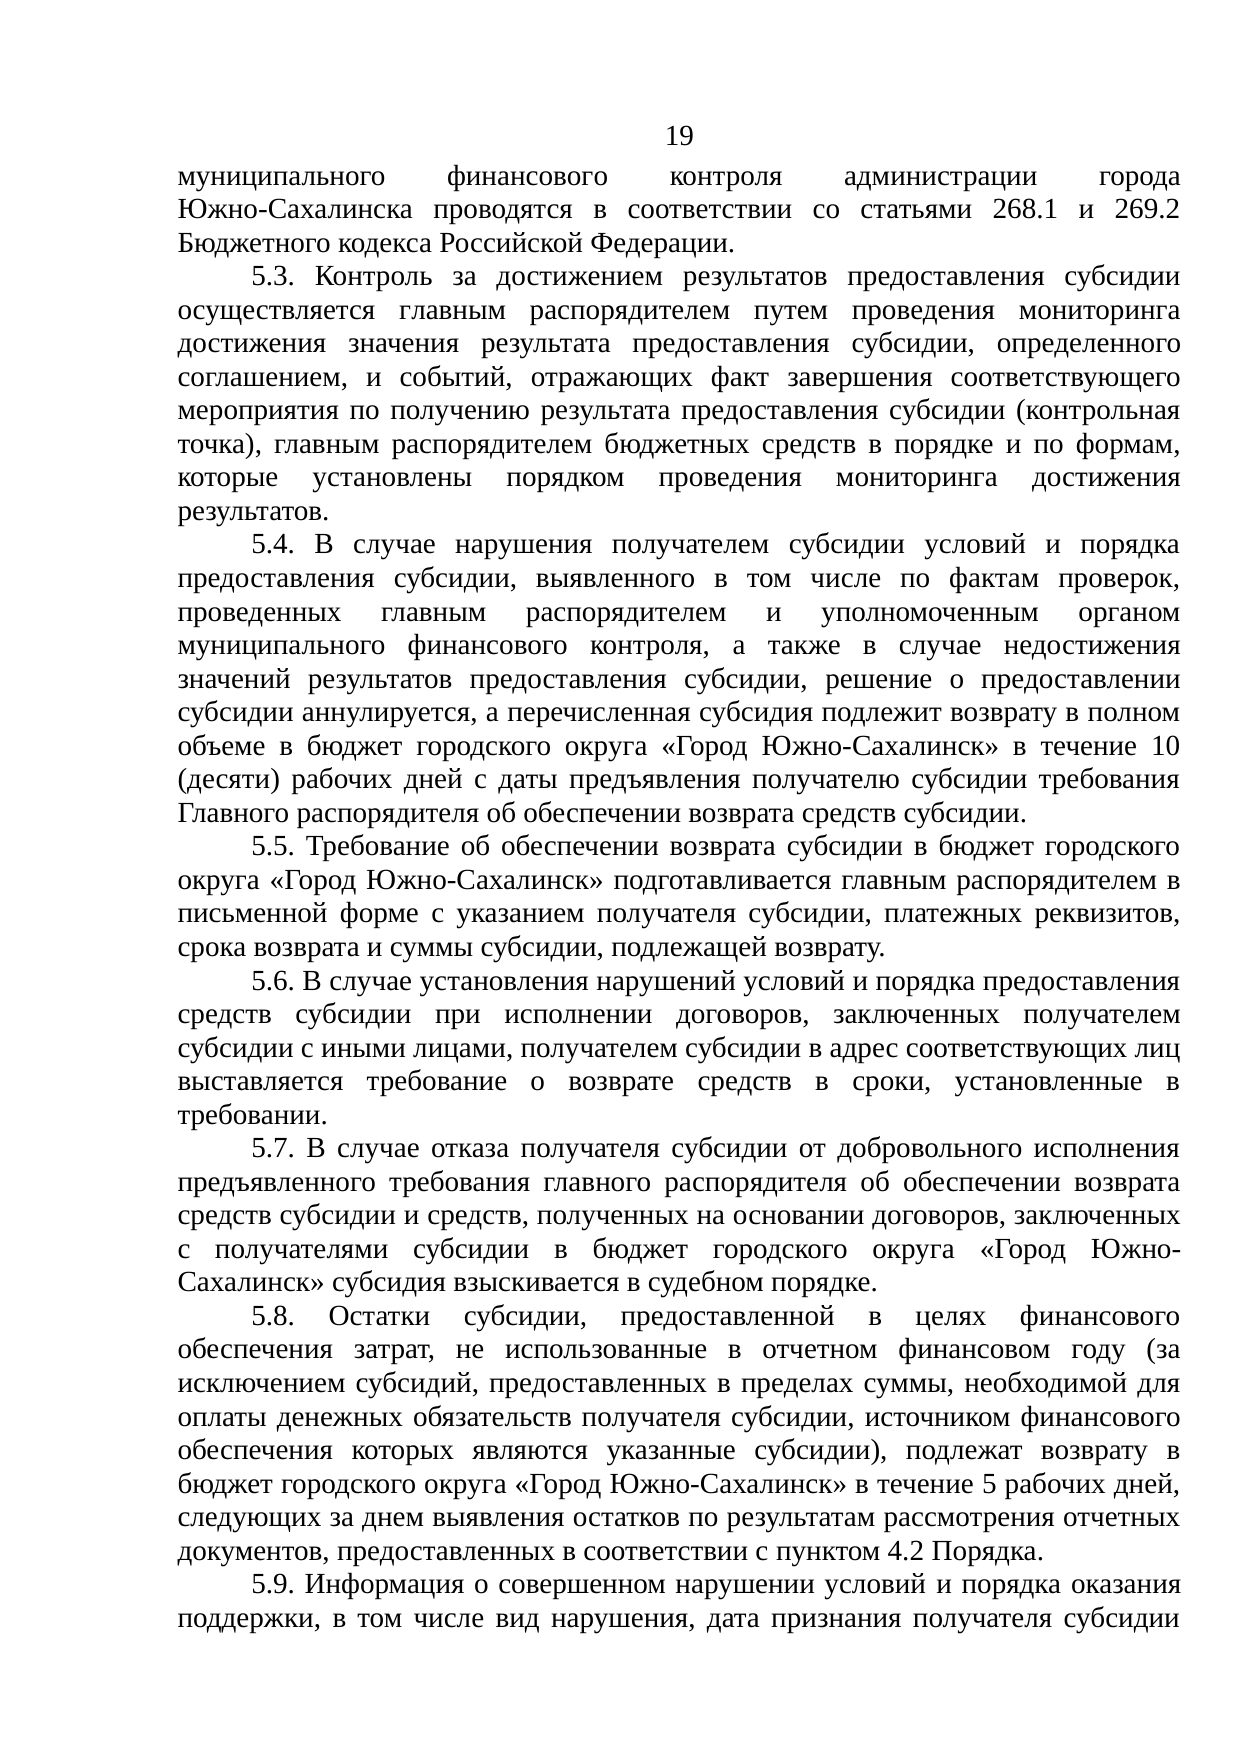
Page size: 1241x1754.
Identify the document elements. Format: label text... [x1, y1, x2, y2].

text муниципального финансового контроля администрации города Южно-Сахалинска проводятся в соответствии со статьями 268.1 и 269.2 Бюджетного кодекса Российской Федерации. [177, 158, 1181, 258]
text 5.9. Информация о совершенном нарушении условий и порядка оказания поддержки, в том числе вид нарушения, дата признания получателя субсидии [177, 1566, 1181, 1633]
text 5.3. Контроль за достижением результатов предоставления субсидии осуществляется главным распорядителем путем проведения мониторинга достижения значения результата предоставления субсидии, определенного соглашением, и событий, отражающих факт завершения соответствующего мероприятия по получению результата предоставления субсидии (контрольная точка), главным распорядителем бюджетных средств в порядке и по формам, которые установлены порядком проведения мониторинга достижения результатов. [177, 258, 1181, 527]
text 5.7. В случае отказа получателя субсидии от добровольного исполнения предъявленного требования главного распорядителя об обеспечении возврата средств субсидии и средств, полученных на основании договоров, заключенных с получателями субсидии в бюджет городского округа «Город Южно-Сахалинск» субсидия взыскивается в судебном порядке. [177, 1130, 1181, 1298]
text 5.8. Остатки субсидии, предоставленной в целях финансового обеспечения затрат, не использованные в отчетном финансовом году (за исключением субсидий, предоставленных в пределах суммы, необходимой для оплаты денежных обязательств получателя субсидии, источником финансового обеспечения которых являются указанные субсидии), подлежат возврату в бюджет городского округа «Город Южно-Сахалинск» в течение 5 рабочих дней, следующих за днем выявления остатков по результатам рассмотрения отчетных документов, предоставленных в соответствии с пунктом 4.2 Порядка. [177, 1298, 1181, 1566]
text 5.5. Требование об обеспечении возврата субсидии в бюджет городского округа «Город Южно-Сахалинск» подготавливается главным распорядителем в письменной форме с указанием получателя субсидии, платежных реквизитов, срока возврата и суммы субсидии, подлежащей возврату. [177, 828, 1181, 963]
text 5.4. В случае нарушения получателем субсидии условий и порядка предоставления субсидии, выявленного в том числе по фактам проверок, проведенных главным распорядителем и уполномоченным органом муниципального финансового контроля, а также в случае недостижения значений результатов предоставления субсидии, решение о предоставлении субсидии аннулируется, а перечисленная субсидия подлежит возврату в полном объеме в бюджет городского округа «Город Южно-Сахалинск» в течение 10 (десяти) рабочих дней с даты предъявления получателю субсидии требования Главного распорядителя об обеспечении возврата средств субсидии. [177, 527, 1181, 828]
text 5.6. В случае установления нарушений условий и порядка предоставления средств субсидии при исполнении договоров, заключенных получателем субсидии с иными лицами, получателем субсидии в адрес соответствующих лиц выставляется требование о возврате средств в сроки, установленные в требовании. [177, 963, 1181, 1130]
